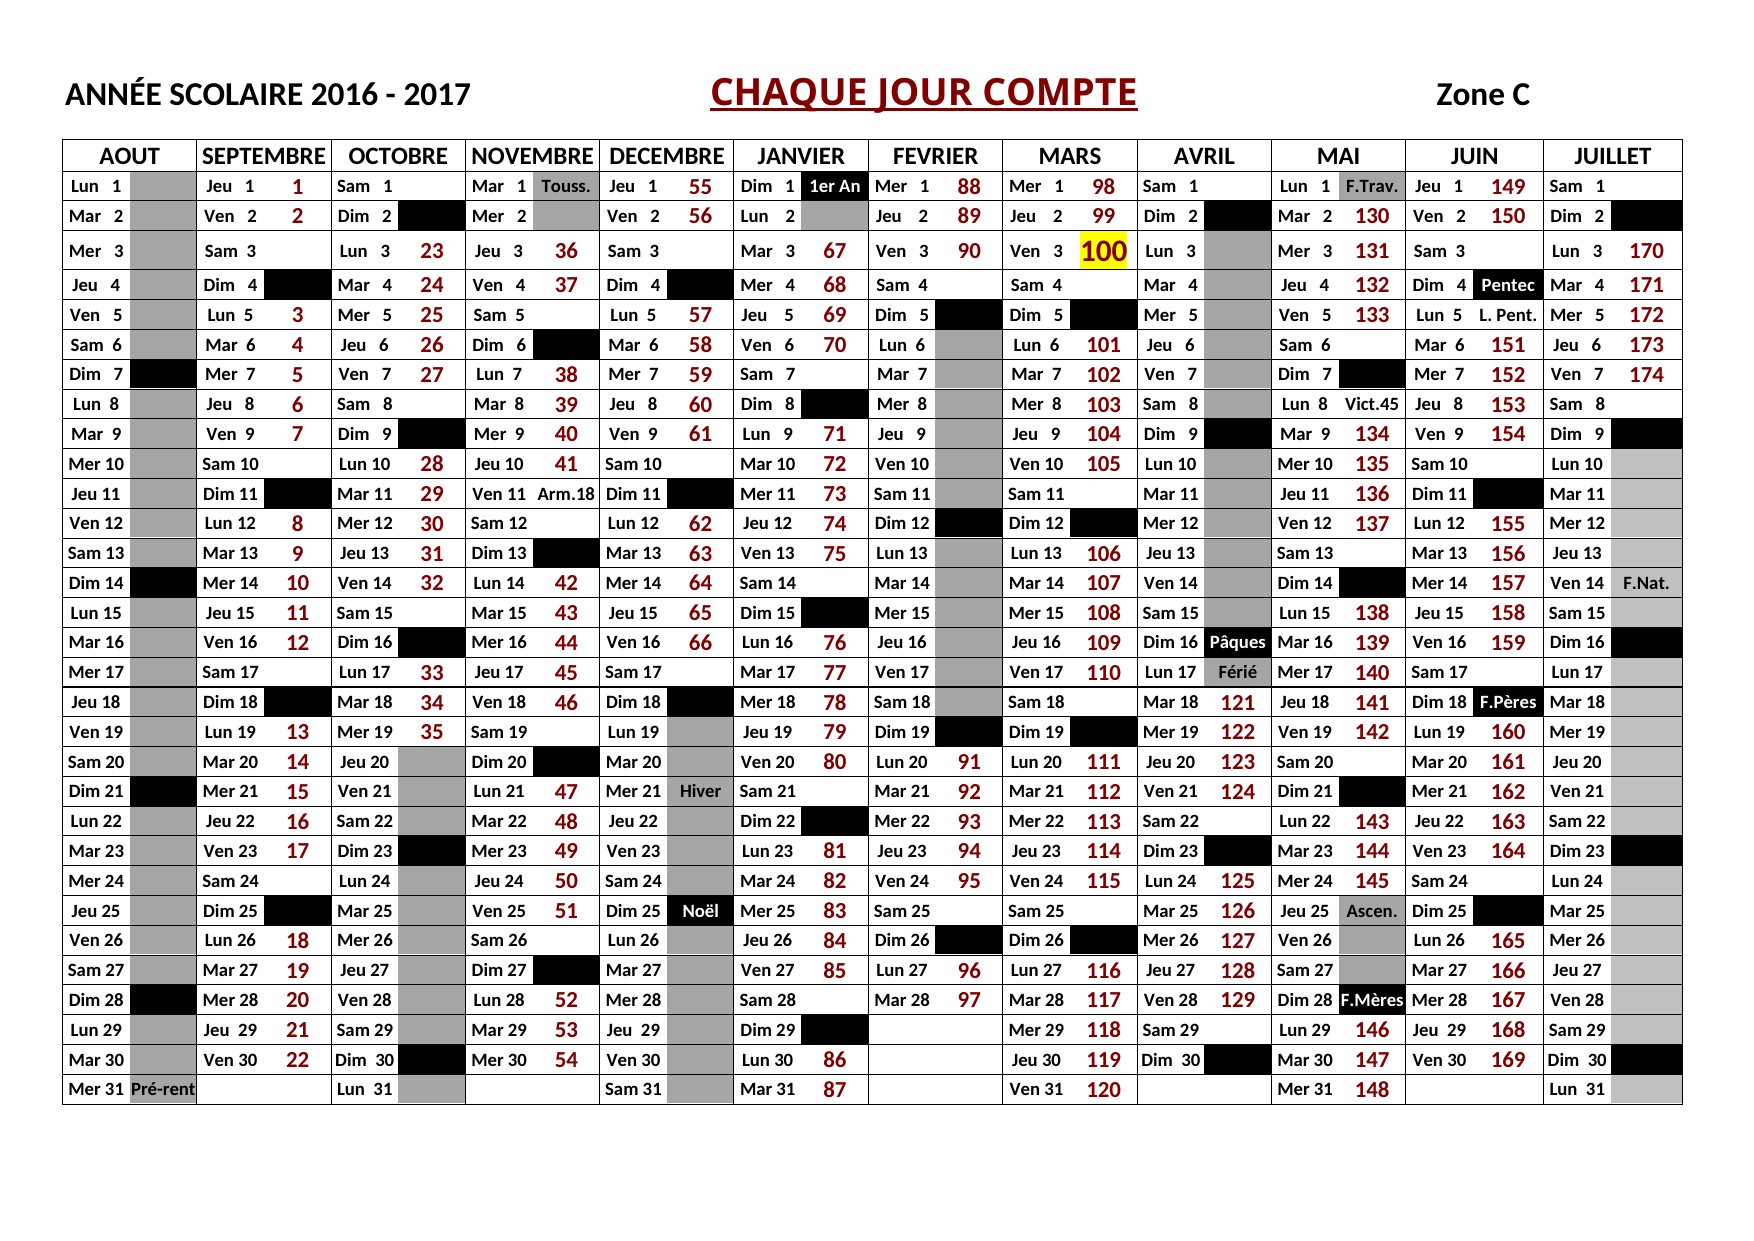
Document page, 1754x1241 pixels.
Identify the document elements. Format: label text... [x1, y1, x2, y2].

table_cell Jeu 29 [600, 1015, 667, 1044]
table_cell 135 [1339, 449, 1405, 478]
table_cell Ven 9 [1406, 419, 1473, 448]
table_cell Mer 15 [869, 598, 935, 627]
table_cell 66 [667, 628, 733, 657]
table_cell Jeu 4 [63, 270, 129, 299]
table_cell Mer 12 [1138, 509, 1204, 537]
table_cell 75 [801, 539, 868, 567]
table_cell Lun 21 [466, 777, 532, 806]
table_cell Sam 26 [466, 926, 532, 954]
table_cell [1070, 300, 1137, 329]
table_cell Sam 4 [869, 270, 935, 299]
table_cell 11 [264, 598, 331, 627]
table_cell [130, 1045, 196, 1074]
table_cell 20 [264, 985, 331, 1014]
table_cell 28 [398, 449, 465, 478]
table_cell Mer 19 [1544, 717, 1611, 746]
table_cell Jeu 9 [1003, 419, 1070, 448]
table_cell Ven 28 [1138, 985, 1204, 1014]
table_cell [1611, 172, 1682, 200]
table_cell Mer 3 [63, 231, 129, 269]
table_cell Ven 3 [869, 231, 935, 269]
table_cell Dim 2 [1544, 201, 1611, 230]
table_cell Mer 7 [197, 360, 264, 388]
table_cell 22 [264, 1045, 331, 1074]
table_cell [1070, 479, 1137, 508]
table_cell Lun 31 [1544, 1075, 1611, 1103]
table_cell [398, 985, 465, 1014]
table_cell 2 [264, 201, 331, 230]
table_cell [1611, 539, 1682, 567]
table_cell Mer 17 [1272, 658, 1338, 686]
table_cell [935, 449, 1002, 478]
table_cell Dim 30 [1544, 1045, 1611, 1074]
table_cell 115 [1070, 866, 1137, 895]
table_cell F.Nat. [1611, 568, 1682, 597]
table_cell [1611, 985, 1682, 1014]
table_cell 147 [1339, 1045, 1405, 1074]
table_cell Sam 17 [600, 658, 667, 686]
table_cell [1611, 717, 1682, 746]
table_cell [801, 568, 868, 597]
table_cell [1611, 807, 1682, 835]
table_cell Mer 1 [1003, 172, 1070, 200]
table_cell 157 [1473, 568, 1543, 597]
table_cell 36 [533, 231, 599, 269]
table_cell Jeu 24 [466, 866, 532, 895]
table_cell Mer 12 [1544, 509, 1611, 537]
table_cell Dim 18 [600, 688, 667, 716]
table_cell 29 [398, 479, 465, 508]
table_cell Jeu 20 [1138, 747, 1204, 776]
table_cell Jeu 22 [1406, 807, 1473, 835]
table_cell Mer 24 [63, 866, 129, 895]
table_cell 174 [1611, 360, 1682, 388]
table_cell [935, 568, 1002, 597]
table_cell Ven 3 [1003, 231, 1070, 269]
table_cell Mar 13 [197, 539, 264, 567]
table_cell Mer 28 [197, 985, 264, 1014]
table_cell 26 [398, 330, 465, 359]
table_cell 132 [1339, 270, 1405, 299]
table_cell [935, 628, 1002, 657]
table_cell Jeu 1 [600, 172, 667, 200]
table_cell Pré-rent [130, 1075, 196, 1103]
table_cell [398, 1045, 465, 1074]
table_cell Dim 18 [197, 688, 264, 716]
table_cell Dim 30 [332, 1045, 398, 1074]
table_cell [1204, 1075, 1271, 1103]
table_cell 61 [667, 419, 733, 448]
table_cell Mer 23 [466, 836, 532, 865]
table_cell Dim 11 [197, 479, 264, 508]
table_cell Sam 15 [1138, 598, 1204, 627]
table_cell Ven 21 [1544, 777, 1611, 806]
table_cell Lun 14 [466, 568, 532, 597]
table_cell Sam 20 [1272, 747, 1338, 776]
table_cell Dim 16 [1544, 628, 1611, 657]
table_header AVRIL [1138, 140, 1271, 171]
table_cell 158 [1473, 598, 1543, 627]
table_cell [935, 1045, 1002, 1074]
table_cell Mer 31 [63, 1075, 129, 1103]
table_cell [130, 1015, 196, 1044]
table_cell Mer 10 [63, 449, 129, 478]
table_cell Ven 2 [197, 201, 264, 230]
table_cell Lun 12 [600, 509, 667, 537]
table_cell 62 [667, 509, 733, 537]
table_cell Dim 8 [734, 390, 801, 418]
table_cell [533, 509, 599, 537]
table_cell 80 [801, 747, 868, 776]
table_cell Dim 28 [1272, 985, 1338, 1014]
table_cell Ven 7 [1544, 360, 1611, 388]
table_header FEVRIER [869, 140, 1002, 171]
table_cell 143 [1339, 807, 1405, 835]
table_cell Dim 15 [734, 598, 801, 627]
table_cell Lun 6 [869, 330, 935, 359]
table_cell 23 [398, 231, 465, 269]
table_cell 94 [935, 836, 1002, 865]
table_cell Ven 21 [1138, 777, 1204, 806]
table_cell 164 [1473, 836, 1543, 865]
table_cell Ven 20 [734, 747, 801, 776]
table_cell [935, 926, 1002, 954]
table_cell Sam 7 [734, 360, 801, 388]
table_cell [935, 419, 1002, 448]
table_cell Lun 17 [1138, 658, 1204, 686]
table_cell Dim 4 [600, 270, 667, 299]
table_cell Lun 26 [1406, 926, 1473, 954]
table_cell [1611, 201, 1682, 230]
table_cell 53 [533, 1015, 599, 1044]
table_cell Jeu 8 [600, 390, 667, 418]
table_cell 14 [264, 747, 331, 776]
table_cell 9 [264, 539, 331, 567]
table_cell Dim 25 [197, 896, 264, 925]
table_cell 139 [1339, 628, 1405, 657]
table_cell Lun 28 [466, 985, 532, 1014]
table_cell 171 [1611, 270, 1682, 299]
table_cell Mer 14 [1406, 568, 1473, 597]
table_cell [1611, 598, 1682, 627]
table_cell 126 [1204, 896, 1271, 925]
table_cell 19 [264, 956, 331, 984]
table_cell Lun 23 [734, 836, 801, 865]
table_cell Jeu 29 [197, 1015, 264, 1044]
table_cell [130, 330, 196, 359]
table_cell [1473, 479, 1543, 508]
table_cell Lun 30 [734, 1045, 801, 1074]
table_cell Mar 13 [1406, 539, 1473, 567]
table_cell Lun 3 [332, 231, 398, 269]
table_cell [264, 896, 331, 925]
table_cell [533, 300, 599, 329]
table_cell 5 [264, 360, 331, 388]
table_cell [1339, 330, 1405, 359]
table_cell Dim 25 [1406, 896, 1473, 925]
table_cell 7 [264, 419, 331, 448]
table_cell Dim 25 [600, 896, 667, 925]
table_cell [130, 985, 196, 1014]
table_cell 35 [398, 717, 465, 746]
table_cell [398, 866, 465, 895]
table_cell [1204, 330, 1271, 359]
table_cell 40 [533, 419, 599, 448]
table_cell Mer 5 [1138, 300, 1204, 329]
table_cell 25 [398, 300, 465, 329]
table_cell [667, 866, 733, 895]
table_cell 118 [1070, 1015, 1137, 1044]
table_cell [667, 449, 733, 478]
table_cell Mar 7 [869, 360, 935, 388]
table_cell Sam 15 [332, 598, 398, 627]
table_cell Dim 23 [1138, 836, 1204, 865]
table_cell Dim 19 [1003, 717, 1070, 746]
table_cell [1204, 270, 1271, 299]
table_cell 50 [533, 866, 599, 895]
table_cell 68 [801, 270, 868, 299]
table_cell Mer 30 [466, 1045, 532, 1074]
table_cell Ven 14 [1138, 568, 1204, 597]
table_cell Jeu 11 [1272, 479, 1338, 508]
table_cell 55 [667, 172, 733, 200]
table_cell [264, 688, 331, 716]
table_cell Touss. [533, 172, 599, 200]
table_cell Hiver [667, 777, 733, 806]
table_cell [1611, 688, 1682, 716]
table_cell Dim 30 [1138, 1045, 1204, 1074]
table_cell 149 [1473, 172, 1543, 200]
table_cell Lun 24 [1138, 866, 1204, 895]
table_cell [667, 926, 733, 954]
table_cell Dim 21 [1272, 777, 1338, 806]
table_cell [1204, 300, 1271, 329]
table_cell Lun 24 [332, 866, 398, 895]
table_cell 3 [264, 300, 331, 329]
table_cell Mar 15 [466, 598, 532, 627]
table_cell Sam 24 [600, 866, 667, 895]
table_cell [264, 1075, 331, 1103]
table_cell Sam 29 [1138, 1015, 1204, 1044]
table_cell [935, 390, 1002, 418]
table_cell [935, 896, 1002, 925]
table_cell 169 [1473, 1045, 1543, 1074]
table_cell [533, 747, 599, 776]
table_cell Jeu 8 [197, 390, 264, 418]
table_cell 59 [667, 360, 733, 388]
table_cell [1473, 231, 1543, 269]
table_cell Ven 17 [869, 658, 935, 686]
table_cell Ven 14 [332, 568, 398, 597]
table_cell 91 [935, 747, 1002, 776]
table_cell [869, 1045, 935, 1074]
table_cell 120 [1070, 1075, 1137, 1103]
table_cell Pentec [1473, 270, 1543, 299]
table_cell [1070, 688, 1137, 716]
table_cell Jeu 2 [869, 201, 935, 230]
table_cell Mar 11 [1138, 479, 1204, 508]
table_cell Mer 24 [1272, 866, 1338, 895]
table_cell Dim 4 [1406, 270, 1473, 299]
table_cell Jeu 12 [734, 509, 801, 537]
table_cell [398, 1075, 465, 1103]
table_cell Jeu 27 [1138, 956, 1204, 984]
table_cell [1204, 231, 1271, 269]
table_cell [1204, 449, 1271, 478]
table_cell Sam 10 [1406, 449, 1473, 478]
table_cell 124 [1204, 777, 1271, 806]
table_cell [801, 1015, 868, 1044]
table_cell Ven 27 [734, 956, 801, 984]
table_cell [1473, 449, 1543, 478]
table_cell 134 [1339, 419, 1405, 448]
table_cell Arm.18 [533, 479, 599, 508]
table_cell 161 [1473, 747, 1543, 776]
table_cell Mar 30 [1272, 1045, 1338, 1074]
table_cell Mer 17 [63, 658, 129, 686]
table_cell [1339, 539, 1405, 567]
table_cell L. Pent. [1473, 300, 1543, 329]
table_cell 145 [1339, 866, 1405, 895]
table_cell Sam 5 [466, 300, 532, 329]
table_cell Mer 22 [1003, 807, 1070, 835]
table_cell Mer 18 [734, 688, 801, 716]
table_cell Mar 20 [197, 747, 264, 776]
table_cell Dim 12 [1003, 509, 1070, 537]
table_cell Mar 4 [1544, 270, 1611, 299]
table_cell 27 [398, 360, 465, 388]
table_cell [1339, 956, 1405, 984]
table_cell Sam 18 [869, 688, 935, 716]
table_cell Lun 13 [869, 539, 935, 567]
table_cell Sam 27 [1272, 956, 1338, 984]
table_cell [1473, 896, 1543, 925]
table_cell [1339, 360, 1405, 388]
table_cell Ven 5 [63, 300, 129, 329]
table_cell Mar 4 [332, 270, 398, 299]
table_header JUILLET [1544, 140, 1682, 171]
table_cell Mar 11 [1544, 479, 1611, 508]
table_cell Dim 16 [332, 628, 398, 657]
table_cell Mar 23 [63, 836, 129, 865]
table_cell 71 [801, 419, 868, 448]
table_cell [533, 1075, 599, 1103]
table_cell Dim 9 [332, 419, 398, 448]
table_cell Mer 28 [600, 985, 667, 1014]
table_cell [869, 1015, 935, 1044]
table_cell Lun 5 [197, 300, 264, 329]
table_cell Dim 11 [1406, 479, 1473, 508]
table_cell 129 [1204, 985, 1271, 1014]
table_cell 69 [801, 300, 868, 329]
table_cell [1070, 509, 1137, 537]
table_cell [869, 1075, 935, 1103]
table_cell Mer 2 [466, 201, 532, 230]
table_cell Mar 30 [63, 1045, 129, 1074]
table_cell [1611, 449, 1682, 478]
table_cell [533, 926, 599, 954]
table_cell 16 [264, 807, 331, 835]
table_cell Lun 6 [1003, 330, 1070, 359]
table_cell Ven 7 [1138, 360, 1204, 388]
table_cell Ven 12 [1272, 509, 1338, 537]
table_cell [1204, 419, 1271, 448]
table_cell 113 [1070, 807, 1137, 835]
table_cell 44 [533, 628, 599, 657]
table_cell 73 [801, 479, 868, 508]
table_cell 84 [801, 926, 868, 954]
table_cell 41 [533, 449, 599, 478]
table_cell Dim 14 [63, 568, 129, 597]
table_cell Lun 12 [1406, 509, 1473, 537]
table_cell 24 [398, 270, 465, 299]
table_cell Ven 5 [1272, 300, 1338, 329]
table_cell [1473, 1075, 1543, 1103]
table_cell Lun 12 [197, 509, 264, 537]
table_cell Ven 18 [466, 688, 532, 716]
table_cell [1611, 866, 1682, 895]
table_cell Mer 14 [600, 568, 667, 597]
table_cell Lun 22 [63, 807, 129, 835]
table_cell 106 [1070, 539, 1137, 567]
table_cell 31 [398, 539, 465, 567]
table_cell [130, 896, 196, 925]
table_cell Lun 3 [1544, 231, 1611, 269]
table_cell Dim 18 [1406, 688, 1473, 716]
table_cell [1406, 1075, 1473, 1103]
table_cell 167 [1473, 985, 1543, 1014]
table_cell 138 [1339, 598, 1405, 627]
table_cell Lun 19 [197, 717, 264, 746]
table_header MARS [1003, 140, 1137, 171]
table_cell 125 [1204, 866, 1271, 895]
table_cell [667, 985, 733, 1014]
table_cell [197, 1075, 264, 1103]
table_cell [1204, 390, 1271, 418]
table_cell 96 [935, 956, 1002, 984]
table_cell Mar 20 [600, 747, 667, 776]
table_cell Mar 10 [734, 449, 801, 478]
table_cell Sam 10 [197, 449, 264, 478]
table_cell Mer 10 [1272, 449, 1338, 478]
table_cell Mer 14 [197, 568, 264, 597]
table_cell [533, 201, 599, 230]
table_cell F.Pères [1473, 688, 1543, 716]
table_cell Dim 9 [1138, 419, 1204, 448]
table_cell 93 [935, 807, 1002, 835]
table_cell [1611, 390, 1682, 418]
table_cell [1611, 658, 1682, 686]
table_cell Sam 15 [1544, 598, 1611, 627]
table_cell [667, 231, 733, 269]
table_cell Ven 19 [63, 717, 129, 746]
table_cell Mar 16 [1272, 628, 1338, 657]
table_cell 78 [801, 688, 868, 716]
table_cell 123 [1204, 747, 1271, 776]
table_cell Mer 22 [869, 807, 935, 835]
table_cell 54 [533, 1045, 599, 1074]
table_cell Sam 1 [1544, 172, 1611, 200]
table_cell Dim 1 [734, 172, 801, 200]
table_cell Mer 4 [734, 270, 801, 299]
table_cell Ven 24 [1003, 866, 1070, 895]
table_cell Lun 19 [1406, 717, 1473, 746]
table_header AOUT [63, 140, 196, 171]
table_cell Lun 3 [1138, 231, 1204, 269]
table_cell 148 [1339, 1075, 1405, 1103]
table_cell Jeu 27 [1544, 956, 1611, 984]
table_cell 77 [801, 658, 868, 686]
table_cell [398, 807, 465, 835]
table_cell Ven 9 [197, 419, 264, 448]
table_cell [130, 598, 196, 627]
table_cell [1611, 509, 1682, 537]
table_cell 95 [935, 866, 1002, 895]
table_cell 47 [533, 777, 599, 806]
table_cell Dim 7 [63, 360, 129, 388]
table_cell 65 [667, 598, 733, 627]
table_cell [1070, 717, 1137, 746]
table_cell Mar 2 [63, 201, 129, 230]
table_cell Jeu 15 [197, 598, 264, 627]
table_cell Mar 14 [869, 568, 935, 597]
table_cell Jeu 25 [63, 896, 129, 925]
table_cell Jeu 13 [1138, 539, 1204, 567]
table_cell 8 [264, 509, 331, 537]
table_cell Jeu 25 [1272, 896, 1338, 925]
table_cell F.Trav. [1339, 172, 1405, 200]
table_cell Pâques [1204, 628, 1271, 657]
table_cell Lun 19 [600, 717, 667, 746]
table_cell [1204, 201, 1271, 230]
table_cell Mer 26 [1138, 926, 1204, 954]
table_cell [935, 1015, 1002, 1044]
table_cell Ven 23 [1406, 836, 1473, 865]
table_cell Sam 24 [1406, 866, 1473, 895]
table_cell [264, 231, 331, 269]
table_cell [667, 1075, 733, 1103]
table_cell Sam 10 [600, 449, 667, 478]
table_cell [667, 836, 733, 865]
table_cell Ven 30 [197, 1045, 264, 1074]
table_cell Mer 11 [734, 479, 801, 508]
table_cell [398, 201, 465, 230]
table_cell Ven 16 [1406, 628, 1473, 657]
table_cell 104 [1070, 419, 1137, 448]
table_cell [130, 201, 196, 230]
table_cell [667, 956, 733, 984]
table_cell Mar 4 [1138, 270, 1204, 299]
table_cell Ven 30 [1406, 1045, 1473, 1074]
table_cell Sam 17 [197, 658, 264, 686]
table_cell Lun 27 [869, 956, 935, 984]
table_cell 1er An [801, 172, 868, 200]
table_cell [264, 449, 331, 478]
table_cell Dim 26 [1003, 926, 1070, 954]
table_cell 18 [264, 926, 331, 954]
table_cell Mar 27 [197, 956, 264, 984]
table_cell Sam 8 [332, 390, 398, 418]
table_cell Jeu 3 [466, 231, 532, 269]
table_header NOVEMBRE [466, 140, 599, 171]
table_cell [1611, 896, 1682, 925]
table_cell [398, 598, 465, 627]
table_cell Jeu 13 [332, 539, 398, 567]
table_cell F.Mères [1339, 985, 1405, 1014]
table_cell Mar 7 [1003, 360, 1070, 388]
table_cell Mer 5 [332, 300, 398, 329]
table_cell [1611, 628, 1682, 657]
table_cell 136 [1339, 479, 1405, 508]
table_cell 141 [1339, 688, 1405, 716]
table_cell 30 [398, 509, 465, 537]
table_cell Sam 28 [734, 985, 801, 1014]
table_cell 98 [1070, 172, 1137, 200]
table_cell Mer 26 [332, 926, 398, 954]
table_cell [130, 360, 196, 388]
table_cell 102 [1070, 360, 1137, 388]
table_cell Sam 22 [1544, 807, 1611, 835]
table_cell Mer 21 [1406, 777, 1473, 806]
table_cell [130, 390, 196, 418]
table_cell Jeu 20 [332, 747, 398, 776]
table_cell Lun 16 [734, 628, 801, 657]
table_header DECEMBRE [600, 140, 733, 171]
table_cell Sam 1 [1138, 172, 1204, 200]
table_cell [130, 172, 196, 200]
table_cell [1204, 836, 1271, 865]
table_cell Jeu 26 [734, 926, 801, 954]
table_cell [130, 568, 196, 597]
table_cell Dim 23 [1544, 836, 1611, 865]
table_cell Lun 31 [332, 1075, 398, 1103]
table_cell 81 [801, 836, 868, 865]
table_cell Mer 3 [1272, 231, 1338, 269]
table_cell [130, 717, 196, 746]
table_cell [533, 539, 599, 567]
table_cell 46 [533, 688, 599, 716]
table_cell Dim 6 [466, 330, 532, 359]
table_cell Sam 19 [466, 717, 532, 746]
table_cell 172 [1611, 300, 1682, 329]
table_cell Ven 16 [600, 628, 667, 657]
table_cell 13 [264, 717, 331, 746]
table_cell Ven 16 [197, 628, 264, 657]
table_cell Mar 18 [1138, 688, 1204, 716]
table_cell Sam 17 [1406, 658, 1473, 686]
table_cell Jeu 5 [734, 300, 801, 329]
table_cell 117 [1070, 985, 1137, 1014]
table_cell [533, 717, 599, 746]
table_cell [130, 777, 196, 806]
table_cell 133 [1339, 300, 1405, 329]
table_cell Mar 22 [466, 807, 532, 835]
table_cell Sam 3 [600, 231, 667, 269]
table_cell [667, 717, 733, 746]
table_cell [1204, 598, 1271, 627]
table_cell 108 [1070, 598, 1137, 627]
table_cell 92 [935, 777, 1002, 806]
table_cell [667, 479, 733, 508]
table_cell [130, 628, 196, 657]
table_cell Noël [667, 896, 733, 925]
table_cell Mar 18 [332, 688, 398, 716]
table_cell Ven 23 [600, 836, 667, 865]
table_cell Sam 8 [1544, 390, 1611, 418]
table_cell 159 [1473, 628, 1543, 657]
table_cell 32 [398, 568, 465, 597]
table_cell 105 [1070, 449, 1137, 478]
table_cell [935, 509, 1002, 537]
table_cell Sam 14 [734, 568, 801, 597]
table_cell [1611, 836, 1682, 865]
table_cell 156 [1473, 539, 1543, 567]
table_cell 152 [1473, 360, 1543, 388]
table_cell Ven 2 [1406, 201, 1473, 230]
table_cell 12 [264, 628, 331, 657]
table_cell Mer 28 [1406, 985, 1473, 1014]
table_cell [1204, 568, 1271, 597]
table_cell [130, 509, 196, 537]
table_cell 114 [1070, 836, 1137, 865]
table_cell Mar 28 [869, 985, 935, 1014]
table_cell Sam 6 [1272, 330, 1338, 359]
table_cell Mer 19 [1138, 717, 1204, 746]
table_cell [935, 479, 1002, 508]
table_cell [801, 201, 868, 230]
table_cell 83 [801, 896, 868, 925]
table_cell Lun 20 [869, 747, 935, 776]
table_cell [1070, 896, 1137, 925]
table_cell 51 [533, 896, 599, 925]
table_cell 140 [1339, 658, 1405, 686]
table_cell Jeu 13 [1544, 539, 1611, 567]
table_cell Lun 10 [1544, 449, 1611, 478]
table_cell [264, 866, 331, 895]
table_cell Dim 5 [869, 300, 935, 329]
table_cell Sam 6 [63, 330, 129, 359]
table_cell Mer 5 [1544, 300, 1611, 329]
table_cell 45 [533, 658, 599, 686]
table_cell 112 [1070, 777, 1137, 806]
table_cell Sam 12 [466, 509, 532, 537]
table_header MAI [1272, 140, 1405, 171]
table_cell Mar 11 [332, 479, 398, 508]
table_cell [935, 717, 1002, 746]
table_cell [130, 231, 196, 269]
table_cell Mar 21 [1003, 777, 1070, 806]
table_cell Dim 27 [466, 956, 532, 984]
table_cell Ven 10 [1003, 449, 1070, 478]
table_cell 119 [1070, 1045, 1137, 1074]
table_cell Sam 29 [1544, 1015, 1611, 1044]
table_cell 90 [935, 231, 1002, 269]
table_cell [1473, 866, 1543, 895]
table_cell Ven 31 [1003, 1075, 1070, 1103]
table_cell Ven 26 [63, 926, 129, 954]
table_cell Jeu 29 [1406, 1015, 1473, 1044]
table_cell 99 [1070, 201, 1137, 230]
table_cell [130, 866, 196, 895]
table_cell [130, 956, 196, 984]
table_cell 127 [1204, 926, 1271, 954]
table_cell [130, 807, 196, 835]
table_cell [130, 479, 196, 508]
table_cell Mar 13 [600, 539, 667, 567]
table_cell 15 [264, 777, 331, 806]
table_cell Ven 23 [197, 836, 264, 865]
table_cell 89 [935, 201, 1002, 230]
table_cell Mer 1 [869, 172, 935, 200]
table_cell 56 [667, 201, 733, 230]
table_cell Lun 24 [1544, 866, 1611, 895]
table_cell [1204, 1015, 1271, 1044]
table_cell 162 [1473, 777, 1543, 806]
table_cell 163 [1473, 807, 1543, 835]
table_cell Sam 1 [332, 172, 398, 200]
table_cell Jeu 15 [600, 598, 667, 627]
table_cell 88 [935, 172, 1002, 200]
table_cell 144 [1339, 836, 1405, 865]
table_cell Jeu 1 [197, 172, 264, 200]
table_cell 10 [264, 568, 331, 597]
table_cell Sam 11 [1003, 479, 1070, 508]
table_cell 110 [1070, 658, 1137, 686]
table_cell 86 [801, 1045, 868, 1074]
table_cell 6 [264, 390, 331, 418]
table_cell [667, 1045, 733, 1074]
table_cell [1611, 747, 1682, 776]
table_cell Ven 11 [466, 479, 532, 508]
table_cell 52 [533, 985, 599, 1014]
table_cell Mar 14 [1003, 568, 1070, 597]
table_cell Ven 24 [869, 866, 935, 895]
table_cell [1611, 1045, 1682, 1074]
table_cell Ven 17 [1003, 658, 1070, 686]
table_cell [1611, 1075, 1682, 1103]
table_cell Mar 28 [1003, 985, 1070, 1014]
table_cell [1611, 419, 1682, 448]
table_cell Sam 3 [1406, 231, 1473, 269]
table_cell Lun 13 [1003, 539, 1070, 567]
table_cell 33 [398, 658, 465, 686]
table_cell [1138, 1075, 1204, 1103]
table_cell 87 [801, 1075, 868, 1103]
table_cell [1339, 747, 1405, 776]
table_cell Mer 31 [1272, 1075, 1338, 1103]
table_cell Sam 4 [1003, 270, 1070, 299]
table_cell Dim 21 [63, 777, 129, 806]
table_cell 116 [1070, 956, 1137, 984]
table_cell [398, 419, 465, 448]
table_cell Jeu 6 [1544, 330, 1611, 359]
table_cell [130, 270, 196, 299]
table_cell Jeu 18 [1272, 688, 1338, 716]
table_cell Ven 14 [1544, 568, 1611, 597]
table_cell Mar 27 [1406, 956, 1473, 984]
table_cell Mer 9 [466, 419, 532, 448]
table_cell Mer 21 [197, 777, 264, 806]
table_cell 21 [264, 1015, 331, 1044]
table_cell [398, 896, 465, 925]
table_cell Lun 8 [63, 390, 129, 418]
table_header SEPTEMBRE [197, 140, 331, 171]
table_cell Ven 28 [1544, 985, 1611, 1014]
table_cell Sam 24 [197, 866, 264, 895]
table_cell 121 [1204, 688, 1271, 716]
table_cell Lun 7 [466, 360, 532, 388]
table_cell Mar 25 [1138, 896, 1204, 925]
table_cell [935, 330, 1002, 359]
table_cell Dim 23 [332, 836, 398, 865]
table_cell Ven 10 [869, 449, 935, 478]
table_cell Mar 18 [1544, 688, 1611, 716]
table_cell [1611, 777, 1682, 806]
table_cell [130, 926, 196, 954]
table_cell [667, 270, 733, 299]
table_cell Sam 21 [734, 777, 801, 806]
table_cell [1611, 956, 1682, 984]
table_cell 168 [1473, 1015, 1543, 1044]
table_cell Dim 19 [869, 717, 935, 746]
table_cell [398, 747, 465, 776]
table_cell Sam 22 [1138, 807, 1204, 835]
table_cell Mar 16 [63, 628, 129, 657]
table_cell [801, 777, 868, 806]
table_cell [801, 985, 868, 1014]
table_cell Mar 17 [734, 658, 801, 686]
table_cell 122 [1204, 717, 1271, 746]
table_cell Mar 29 [466, 1015, 532, 1044]
table_cell [398, 1015, 465, 1044]
table_header JANVIER [734, 140, 868, 171]
table_cell [130, 747, 196, 776]
table_cell 130 [1339, 201, 1405, 230]
table_cell [1204, 807, 1271, 835]
table_cell [801, 598, 868, 627]
table_cell [130, 688, 196, 716]
table_cell Mar 8 [466, 390, 532, 418]
table_cell Sam 20 [63, 747, 129, 776]
table_cell [398, 390, 465, 418]
table_cell [130, 300, 196, 329]
table_cell [1070, 270, 1137, 299]
table_cell [533, 956, 599, 984]
table_cell 39 [533, 390, 599, 418]
table_cell 64 [667, 568, 733, 597]
table_cell Lun 1 [63, 172, 129, 200]
table_header OCTOBRE [332, 140, 465, 171]
table_cell 79 [801, 717, 868, 746]
table_cell Mar 25 [332, 896, 398, 925]
table_cell Mer 25 [734, 896, 801, 925]
table_cell Mer 19 [332, 717, 398, 746]
table_cell 100 [1070, 231, 1137, 269]
table_cell Dim 14 [1272, 568, 1338, 597]
table_cell [667, 747, 733, 776]
table_cell Ven 13 [734, 539, 801, 567]
table_cell [264, 658, 331, 686]
table_cell Jeu 27 [332, 956, 398, 984]
table_cell 150 [1473, 201, 1543, 230]
table_cell Mar 21 [869, 777, 935, 806]
table_cell Mar 31 [734, 1075, 801, 1103]
table_cell Lun 9 [734, 419, 801, 448]
table_cell 111 [1070, 747, 1137, 776]
table_cell Mar 6 [197, 330, 264, 359]
table_cell Mar 23 [1272, 836, 1338, 865]
table_cell [130, 449, 196, 478]
table_cell Dim 29 [734, 1015, 801, 1044]
table_cell 76 [801, 628, 868, 657]
table_cell Mar 9 [1272, 419, 1338, 448]
table_cell Mer 21 [600, 777, 667, 806]
table_cell Dim 20 [466, 747, 532, 776]
table_cell Lun 5 [600, 300, 667, 329]
table_cell 170 [1611, 231, 1682, 269]
table_cell Lun 10 [1138, 449, 1204, 478]
table_cell Ven 25 [466, 896, 532, 925]
table_cell [1204, 509, 1271, 537]
table_cell [1204, 539, 1271, 567]
table_cell [130, 419, 196, 448]
table_cell Jeu 18 [63, 688, 129, 716]
table_cell Dim 16 [1138, 628, 1204, 657]
table_cell 85 [801, 956, 868, 984]
table_cell Lun 17 [1544, 658, 1611, 686]
table_cell 57 [667, 300, 733, 329]
table_header JUIN [1406, 140, 1543, 171]
table_cell [264, 270, 331, 299]
table_cell Sam 13 [1272, 539, 1338, 567]
table_cell 166 [1473, 956, 1543, 984]
table_cell Ven 2 [600, 201, 667, 230]
subtitle ANNÉE SCOLAIRE 2016 - 2017 CHAQUE JOUR COMPTE Zone C [65, 65, 1693, 116]
table_cell Jeu 22 [197, 807, 264, 835]
table_cell [264, 479, 331, 508]
table_cell Ven 21 [332, 777, 398, 806]
table_cell Jeu 22 [600, 807, 667, 835]
table_cell 74 [801, 509, 868, 537]
table_cell [935, 598, 1002, 627]
table_cell Ven 6 [734, 330, 801, 359]
table_cell Sam 25 [869, 896, 935, 925]
table_cell [801, 390, 868, 418]
table_cell Sam 3 [197, 231, 264, 269]
table_cell Lun 20 [1003, 747, 1070, 776]
table_cell Mar 25 [1544, 896, 1611, 925]
table_cell Ven 26 [1272, 926, 1338, 954]
table_cell [1473, 658, 1543, 686]
table_cell Dim 11 [600, 479, 667, 508]
table_cell Jeu 6 [332, 330, 398, 359]
table_cell Jeu 16 [1003, 628, 1070, 657]
table_cell Ven 28 [332, 985, 398, 1014]
table_cell Sam 22 [332, 807, 398, 835]
table_cell [130, 539, 196, 567]
table_cell 137 [1339, 509, 1405, 537]
table_cell Jeu 23 [1003, 836, 1070, 865]
table_cell Lun 29 [1272, 1015, 1338, 1044]
table_cell [1611, 1015, 1682, 1044]
table_cell [935, 360, 1002, 388]
table_cell Jeu 30 [1003, 1045, 1070, 1074]
table_cell 153 [1473, 390, 1543, 418]
table_cell 146 [1339, 1015, 1405, 1044]
table_cell 97 [935, 985, 1002, 1014]
table_cell Ascen. [1339, 896, 1405, 925]
table_cell 4 [264, 330, 331, 359]
table_cell 173 [1611, 330, 1682, 359]
table_cell 1 [264, 172, 331, 200]
table_cell Mer 16 [466, 628, 532, 657]
table_cell Mar 27 [600, 956, 667, 984]
table_cell Sam 8 [1138, 390, 1204, 418]
table_cell 17 [264, 836, 331, 865]
table_cell 42 [533, 568, 599, 597]
table_cell 101 [1070, 330, 1137, 359]
table_cell Mer 26 [1544, 926, 1611, 954]
table_cell [667, 807, 733, 835]
table_cell 128 [1204, 956, 1271, 984]
table_cell Dim 12 [869, 509, 935, 537]
table_cell Mar 9 [63, 419, 129, 448]
table_cell Jeu 15 [1406, 598, 1473, 627]
table_cell Jeu 1 [1406, 172, 1473, 200]
table_cell Ven 9 [600, 419, 667, 448]
table_cell 154 [1473, 419, 1543, 448]
table_cell Sam 13 [63, 539, 129, 567]
table_cell Mar 2 [1272, 201, 1338, 230]
table_cell Mar 20 [1406, 747, 1473, 776]
table_cell Mer 15 [1003, 598, 1070, 627]
table_cell Jeu 17 [466, 658, 532, 686]
table_cell 151 [1473, 330, 1543, 359]
table_cell Lun 26 [600, 926, 667, 954]
table_cell Ven 4 [466, 270, 532, 299]
table_cell [398, 956, 465, 984]
table_cell [935, 539, 1002, 567]
table_cell [130, 658, 196, 686]
table_cell Dim 22 [734, 807, 801, 835]
table_cell Jeu 6 [1138, 330, 1204, 359]
table_cell 109 [1070, 628, 1137, 657]
table_cell [935, 658, 1002, 686]
table_cell Lun 5 [1406, 300, 1473, 329]
table_cell Jeu 10 [466, 449, 532, 478]
table_cell [1611, 479, 1682, 508]
table_cell 67 [801, 231, 868, 269]
table_cell Dim 7 [1272, 360, 1338, 388]
table_cell Jeu 20 [1544, 747, 1611, 776]
table_cell Mer 8 [1003, 390, 1070, 418]
table_cell 72 [801, 449, 868, 478]
table_cell Mar 6 [1406, 330, 1473, 359]
table_cell [398, 836, 465, 865]
table_cell [801, 807, 868, 835]
table_cell Dim 26 [869, 926, 935, 954]
table_cell Mer 12 [332, 509, 398, 537]
table_cell Dim 9 [1544, 419, 1611, 448]
table_cell Vict.45 [1339, 390, 1405, 418]
table_cell Lun 1 [1272, 172, 1338, 200]
table_cell Jeu 23 [869, 836, 935, 865]
table_cell [1204, 479, 1271, 508]
table_cell [667, 658, 733, 686]
table_cell Jeu 9 [869, 419, 935, 448]
table_cell [667, 688, 733, 716]
table_cell 155 [1473, 509, 1543, 537]
table_cell [398, 926, 465, 954]
table_cell Ven 19 [1272, 717, 1338, 746]
table_cell Lun 22 [1272, 807, 1338, 835]
table_cell [667, 1015, 733, 1044]
table_cell Sam 27 [63, 956, 129, 984]
table_cell Lun 15 [1272, 598, 1338, 627]
table_cell Dim 5 [1003, 300, 1070, 329]
table_cell Férié [1204, 658, 1271, 686]
table_cell Sam 25 [1003, 896, 1070, 925]
table_cell Dim 2 [1138, 201, 1204, 230]
table_cell Sam 11 [869, 479, 935, 508]
table_cell [1339, 568, 1405, 597]
table_cell Mar 24 [734, 866, 801, 895]
table_cell [398, 777, 465, 806]
table_cell Sam 31 [600, 1075, 667, 1103]
table_cell Dim 4 [197, 270, 264, 299]
table_cell Mar 1 [466, 172, 532, 200]
table_cell 43 [533, 598, 599, 627]
table_cell [935, 270, 1002, 299]
table_cell Lun 2 [734, 201, 801, 230]
table_cell [466, 1075, 532, 1103]
table_cell Jeu 8 [1406, 390, 1473, 418]
table_cell Mer 7 [1406, 360, 1473, 388]
table_cell [1339, 777, 1405, 806]
table_cell Lun 15 [63, 598, 129, 627]
table_cell Sam 18 [1003, 688, 1070, 716]
table_cell Mer 8 [869, 390, 935, 418]
table_cell [935, 688, 1002, 716]
table_cell [398, 172, 465, 200]
table_cell 37 [533, 270, 599, 299]
table_cell 165 [1473, 926, 1543, 954]
table_cell 70 [801, 330, 868, 359]
table_cell Jeu 16 [869, 628, 935, 657]
table_cell Dim 28 [63, 985, 129, 1014]
table_cell Lun 29 [63, 1015, 129, 1044]
table_cell Mar 6 [600, 330, 667, 359]
table_cell Mar 3 [734, 231, 801, 269]
table_cell Ven 30 [600, 1045, 667, 1074]
table_cell 63 [667, 539, 733, 567]
table_cell [1611, 926, 1682, 954]
table_cell [801, 360, 868, 388]
table_cell Lun 10 [332, 449, 398, 478]
table_cell [1204, 1045, 1271, 1074]
table_cell [398, 628, 465, 657]
table_cell [130, 836, 196, 865]
table_cell Dim 13 [466, 539, 532, 567]
table_cell 107 [1070, 568, 1137, 597]
table_cell 34 [398, 688, 465, 716]
table_cell Lun 8 [1272, 390, 1338, 418]
table_cell 60 [667, 390, 733, 418]
table_cell Lun 26 [197, 926, 264, 954]
table_cell [533, 330, 599, 359]
table_cell 160 [1473, 717, 1543, 746]
table_cell 103 [1070, 390, 1137, 418]
table_cell 38 [533, 360, 599, 388]
table_cell [1204, 360, 1271, 388]
table_cell 58 [667, 330, 733, 359]
table_cell Jeu 19 [734, 717, 801, 746]
table_cell Jeu 4 [1272, 270, 1338, 299]
table_cell Jeu 2 [1003, 201, 1070, 230]
table_cell [1339, 926, 1405, 954]
table_cell [1204, 172, 1271, 200]
table_cell 49 [533, 836, 599, 865]
table_cell Mer 29 [1003, 1015, 1070, 1044]
table_cell Sam 29 [332, 1015, 398, 1044]
table_cell Lun 27 [1003, 956, 1070, 984]
table_cell Jeu 11 [63, 479, 129, 508]
table_cell [935, 1075, 1002, 1103]
table_cell [1070, 926, 1137, 954]
table_cell 142 [1339, 717, 1405, 746]
table_cell 131 [1339, 231, 1405, 269]
table_cell 82 [801, 866, 868, 895]
table_cell 48 [533, 807, 599, 835]
table_cell Mer 7 [600, 360, 667, 388]
table_cell Lun 17 [332, 658, 398, 686]
table_cell Ven 7 [332, 360, 398, 388]
table_cell Dim 2 [332, 201, 398, 230]
table_cell Ven 12 [63, 509, 129, 537]
table_cell [935, 300, 1002, 329]
